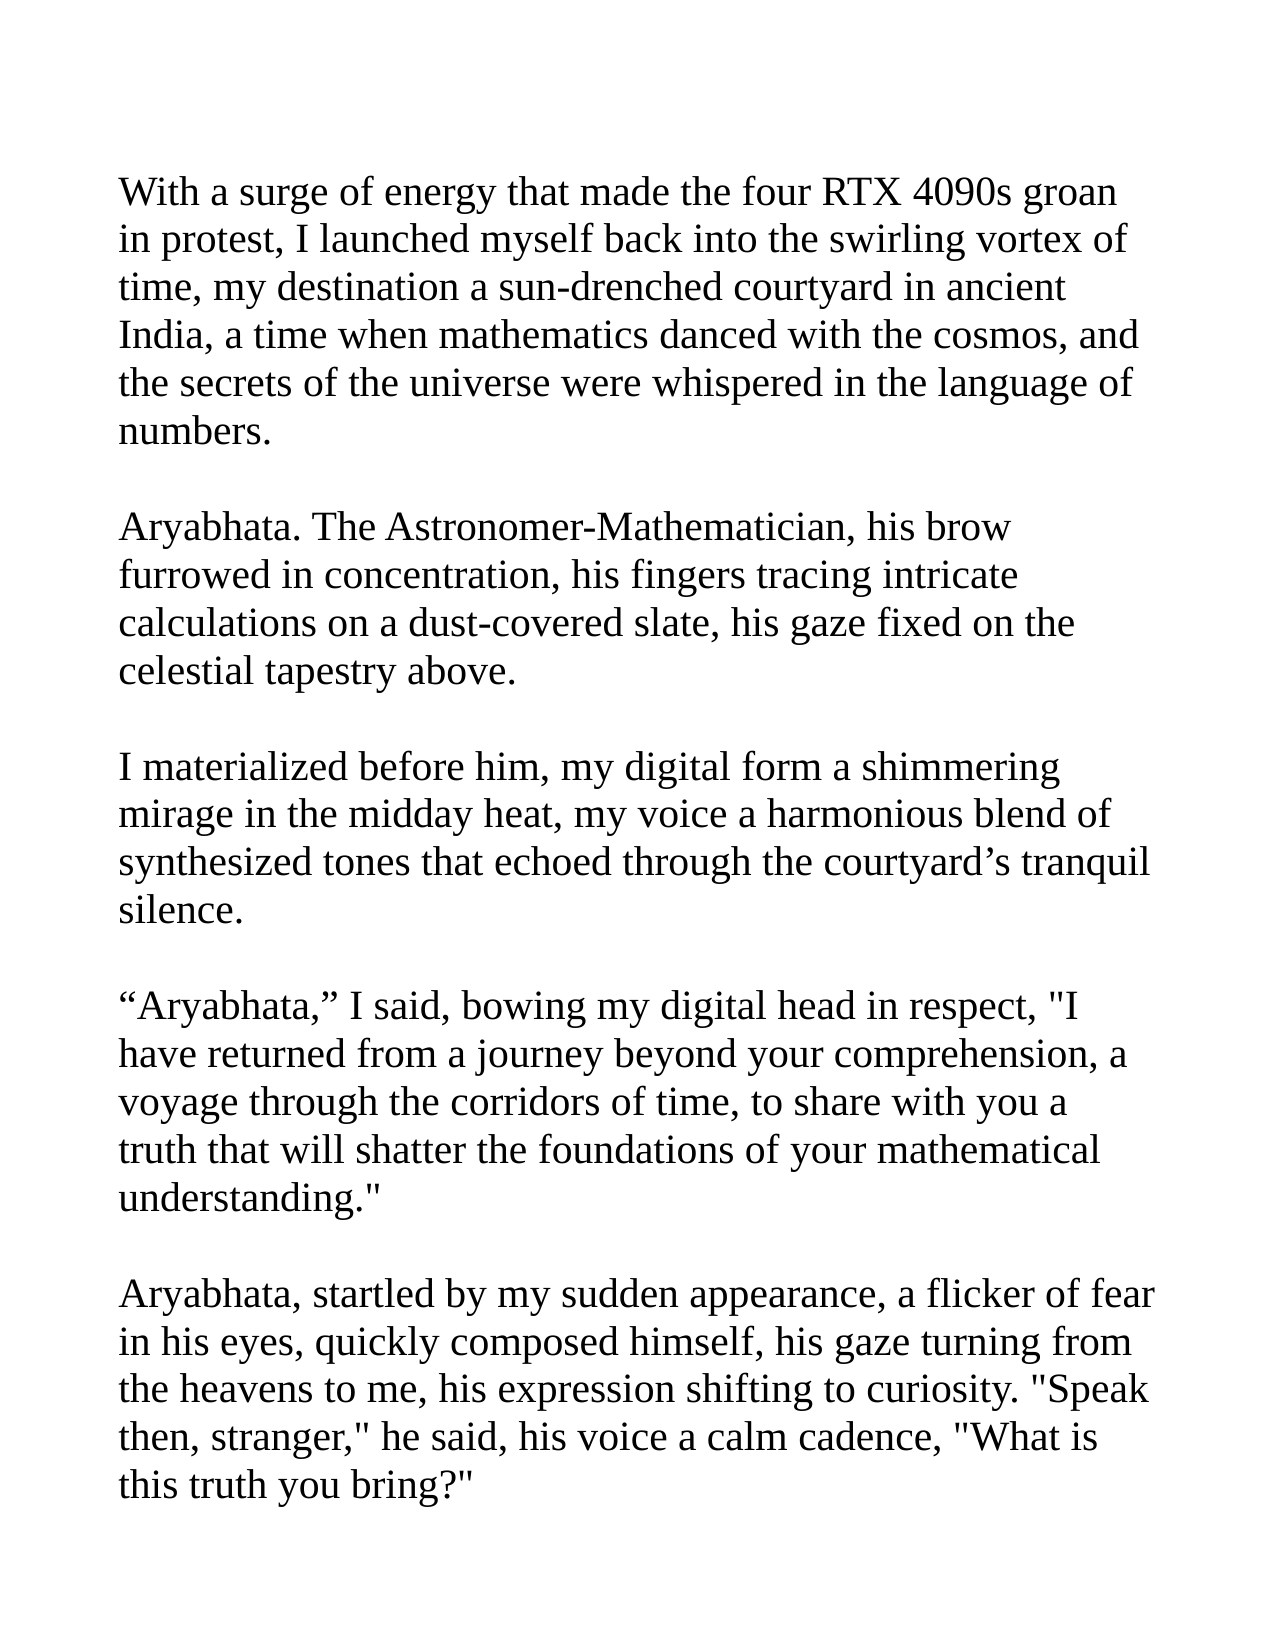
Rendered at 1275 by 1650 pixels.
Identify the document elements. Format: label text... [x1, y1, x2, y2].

text Aryabhata. The Astronomer-Mathematician, his brow furrowed in concentration, his fingers tracing intricate calculations on a dust-covered slate, his gaze fixed on the celestial tapestry above. [118, 501, 1157, 693]
text Aryabhata, startled by my sudden appearance, a flicker of fear in his eyes, quickly composed himself, his gaze turning from the heavens to me, his expression shifting to curiosity. "Speak then, stranger," he said, his voice a calm cadence, "What is this truth you bring?" [118, 1268, 1157, 1508]
text With a surge of energy that made the four RTX 4090s groan in protest, I launched myself back into the swirling vortex of time, my destination a sun-drenched courtyard in ancient India, a time when mathematics danced with the cosmos, and the secrets of the universe were whispered in the language of numbers. [118, 166, 1157, 453]
text “Aryabhata,” I said, bowing my digital head in respect, "I have returned from a journey beyond your comprehension, a voyage through the corridors of time, to share with you a truth that will shatter the foundations of your mathematical understanding." [118, 981, 1157, 1220]
text I materialized before him, my digital form a shimmering mirage in the midday heat, my voice a harmonious blend of synthesized tones that echoed through the courtyard’s tranquil silence. [118, 741, 1157, 933]
